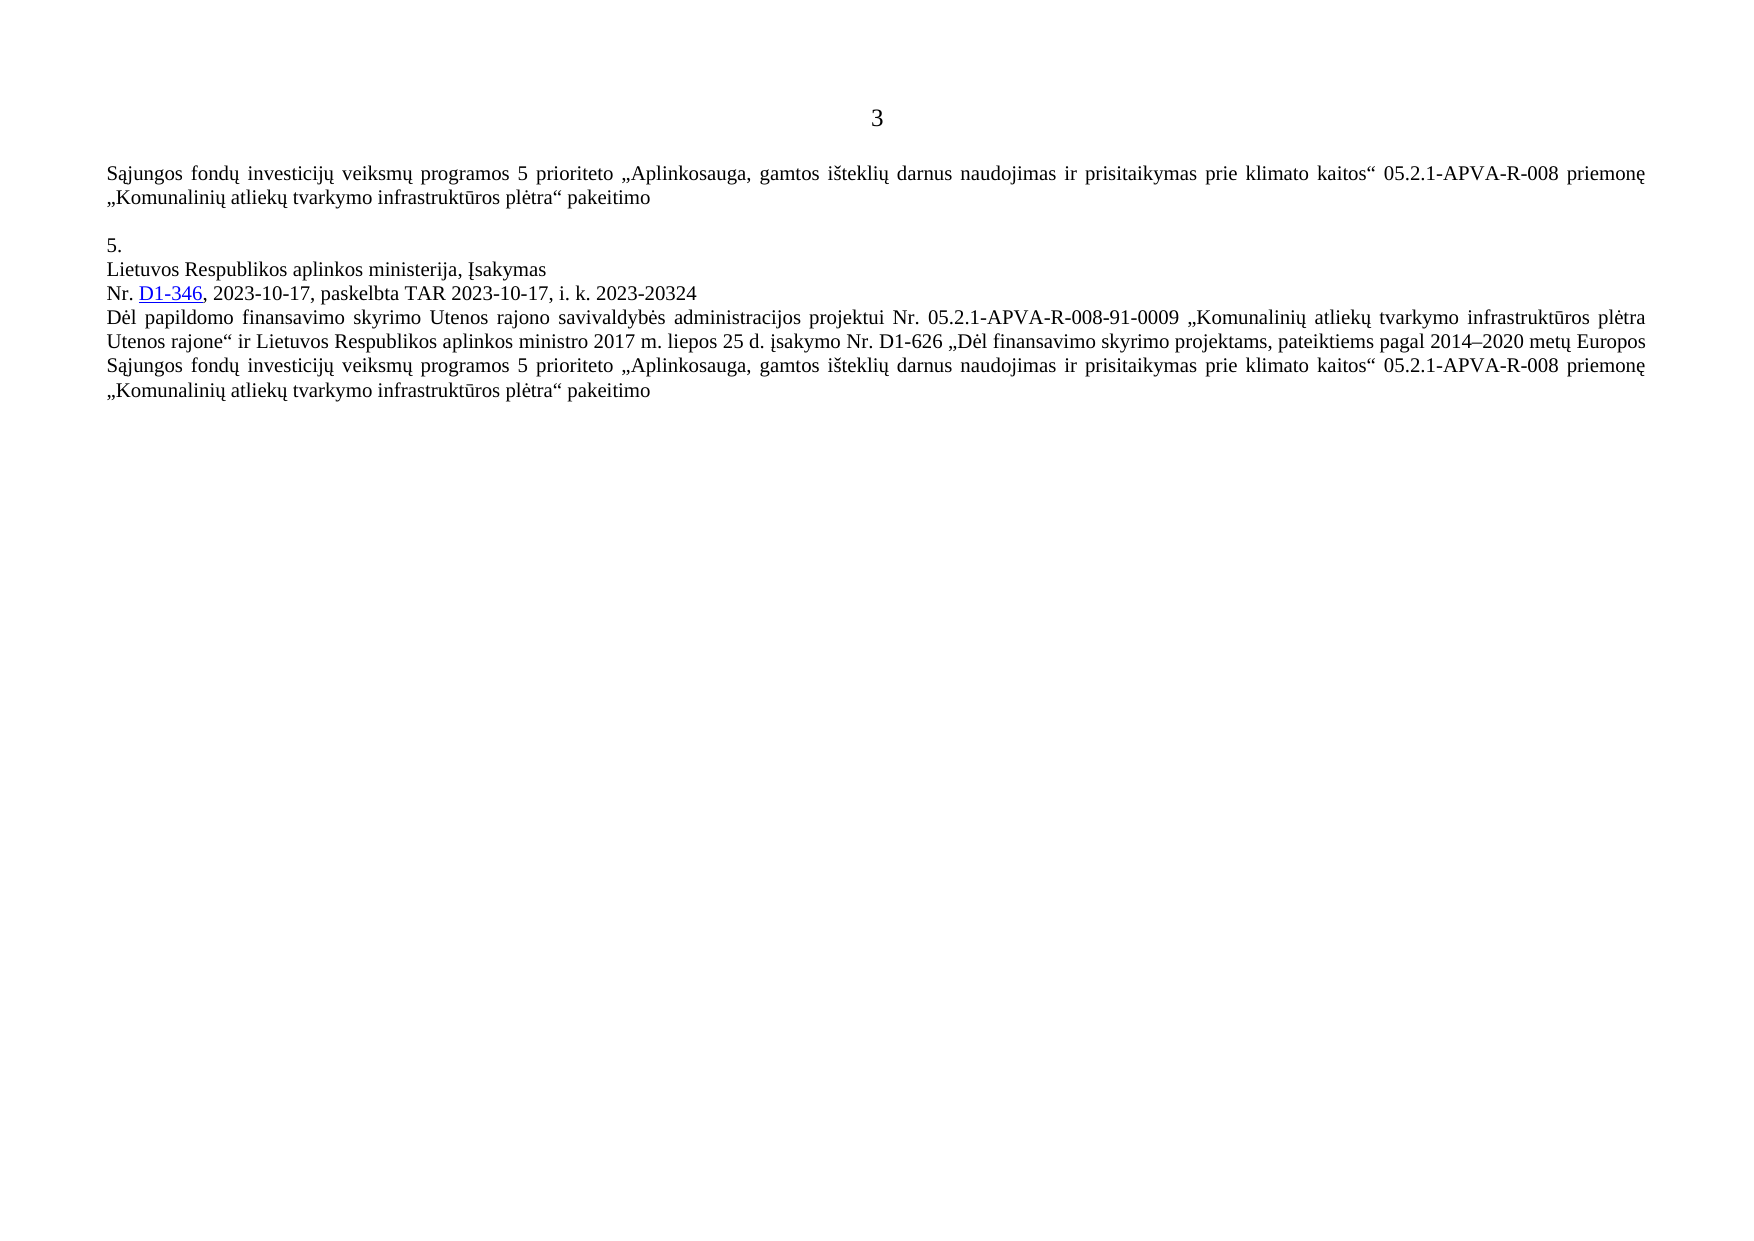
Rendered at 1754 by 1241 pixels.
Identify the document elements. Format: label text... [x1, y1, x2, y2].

text Dėl papildomo finansavimo skyrimo Utenos rajono savivaldybės administracijos projektui Nr. 05.2.1-APVA-R-008-91-0009 „Komunalinių atliekų tvarkymo infrastruktūros plėtra Utenos rajone“ ir Lietuvos Respublikos aplinkos ministro 2017 m. liepos 25 d. įsakymo Nr. D1-626 „Dėl finansavimo skyrimo projektams, pateiktiems pagal 2014–2020 metų Europos Sąjungos fondų investicijų veiksmų programos 5 prioriteto „Aplinkosauga, gamtos išteklių darnus naudojimas ir prisitaikymas prie klimato kaitos“ 05.2.1-APVA-R-008 priemonę „Komunalinių atliekų tvarkymo infrastruktūros plėtra“ pakeitimo [106, 305, 1647, 402]
text Lietuvos Respublikos aplinkos ministerija, Įsakymas [106, 257, 1647, 281]
text Nr. D1-346, 2023-10-17, paskelbta TAR 2023-10-17, i. k. 2023-20324 [106, 281, 1647, 305]
text 5. [106, 233, 1647, 257]
text Sąjungos fondų investicijų veiksmų programos 5 prioriteto „Aplinkosauga, gamtos išteklių darnus naudojimas ir prisitaikymas prie klimato kaitos“ 05.2.1-APVA-R-008 priemonę „Komunalinių atliekų tvarkymo infrastruktūros plėtra“ pakeitimo [106, 161, 1647, 209]
